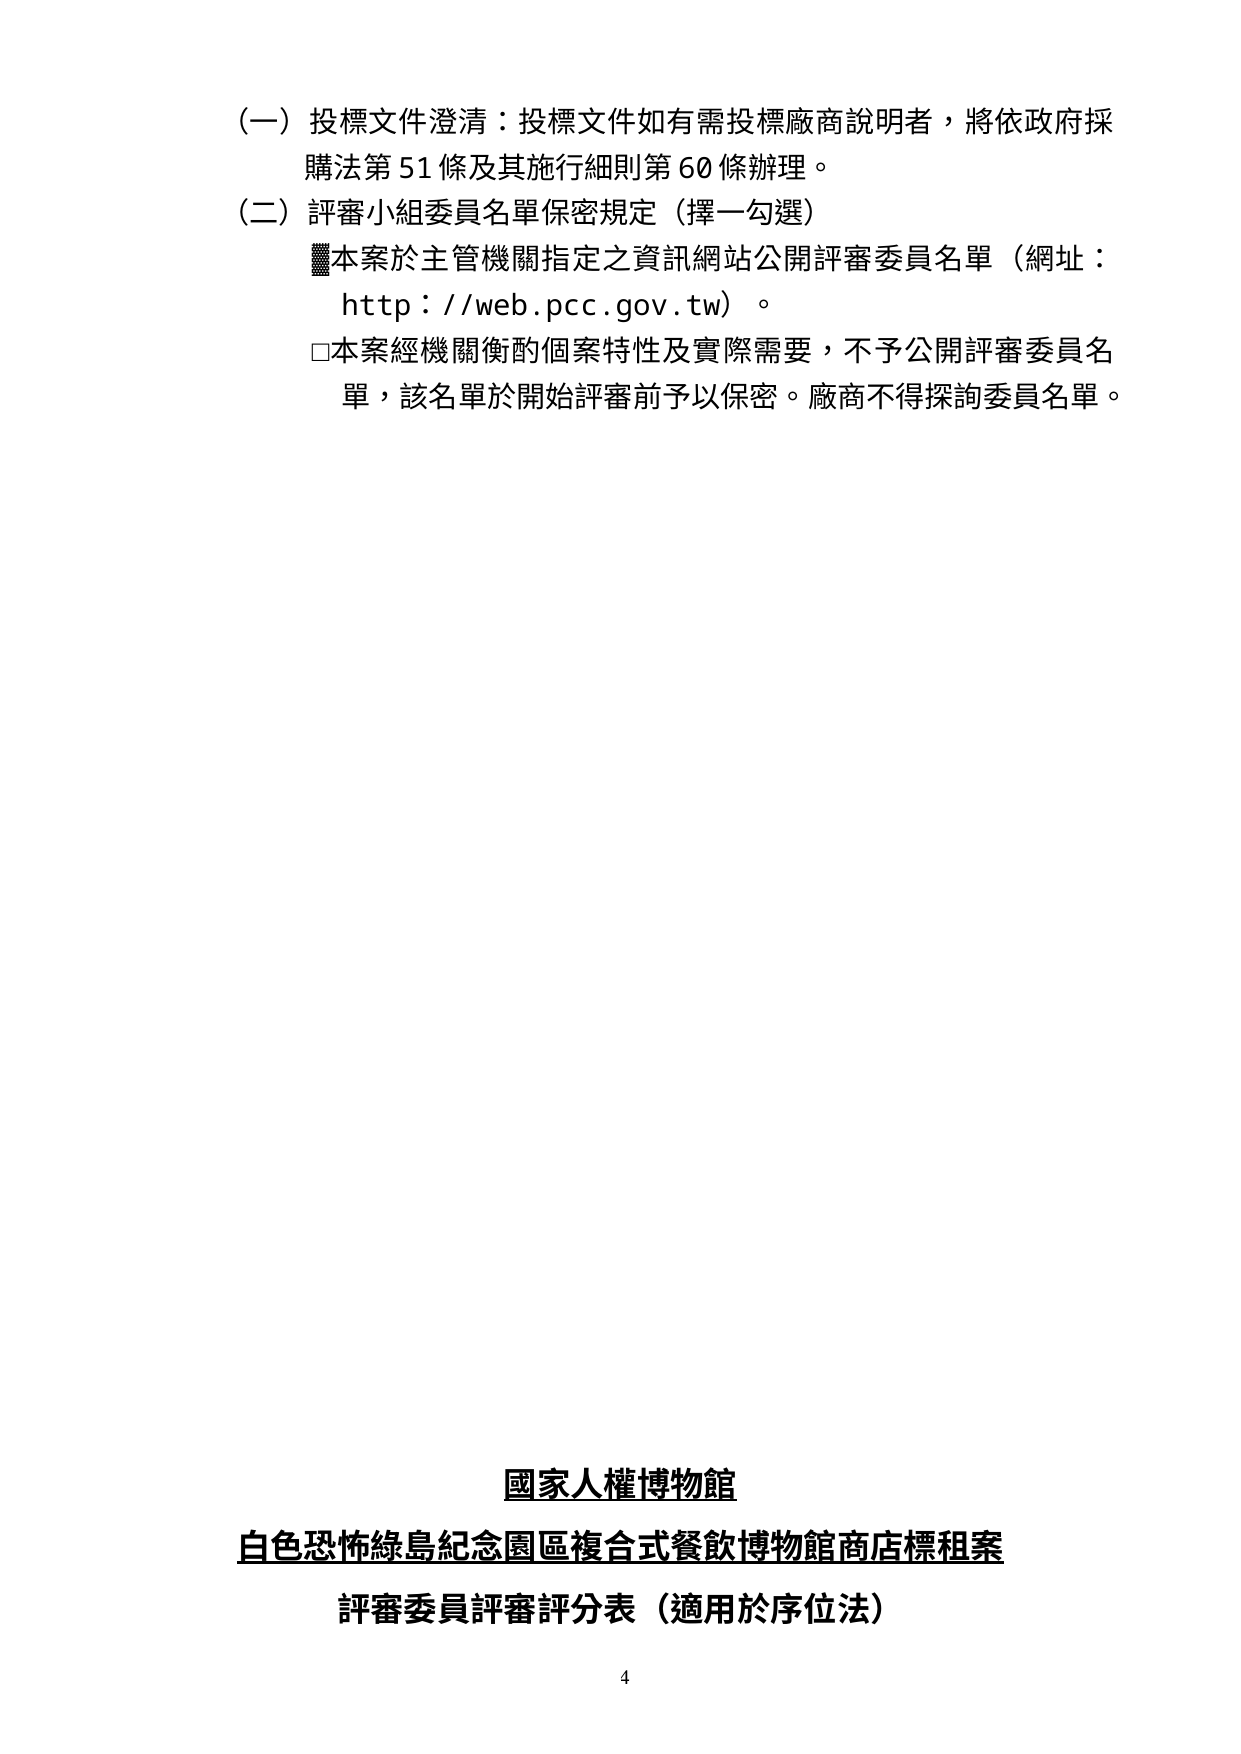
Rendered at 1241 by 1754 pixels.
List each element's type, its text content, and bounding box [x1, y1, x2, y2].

text □本案經機關衡酌個案特性及實際需要，不予公開評審委員名單，該名單於開始評審前予以保密。廠商不得探詢委員名單。 [312, 325, 1115, 416]
text （二）評審小組委員名單保密規定（擇一勾選） [220, 187, 1115, 233]
text ▓本案於主管機關指定之資訊網站公開評審委員名單（網址：http：//web.pcc.gov.tw）。 [312, 233, 1115, 325]
text 白色恐怖綠島紀念園區複合式餐飲博物館商店標租案 [118, 1503, 1122, 1565]
text （一）投標文件澄清：投標文件如有需投標廠商說明者，將依政府採購法第51條及其施行細則第60條辦理。 [220, 96, 1115, 187]
text 評審委員評審評分表（適用於序位法） [118, 1565, 1122, 1628]
text 國家人權博物館 [118, 1440, 1122, 1503]
